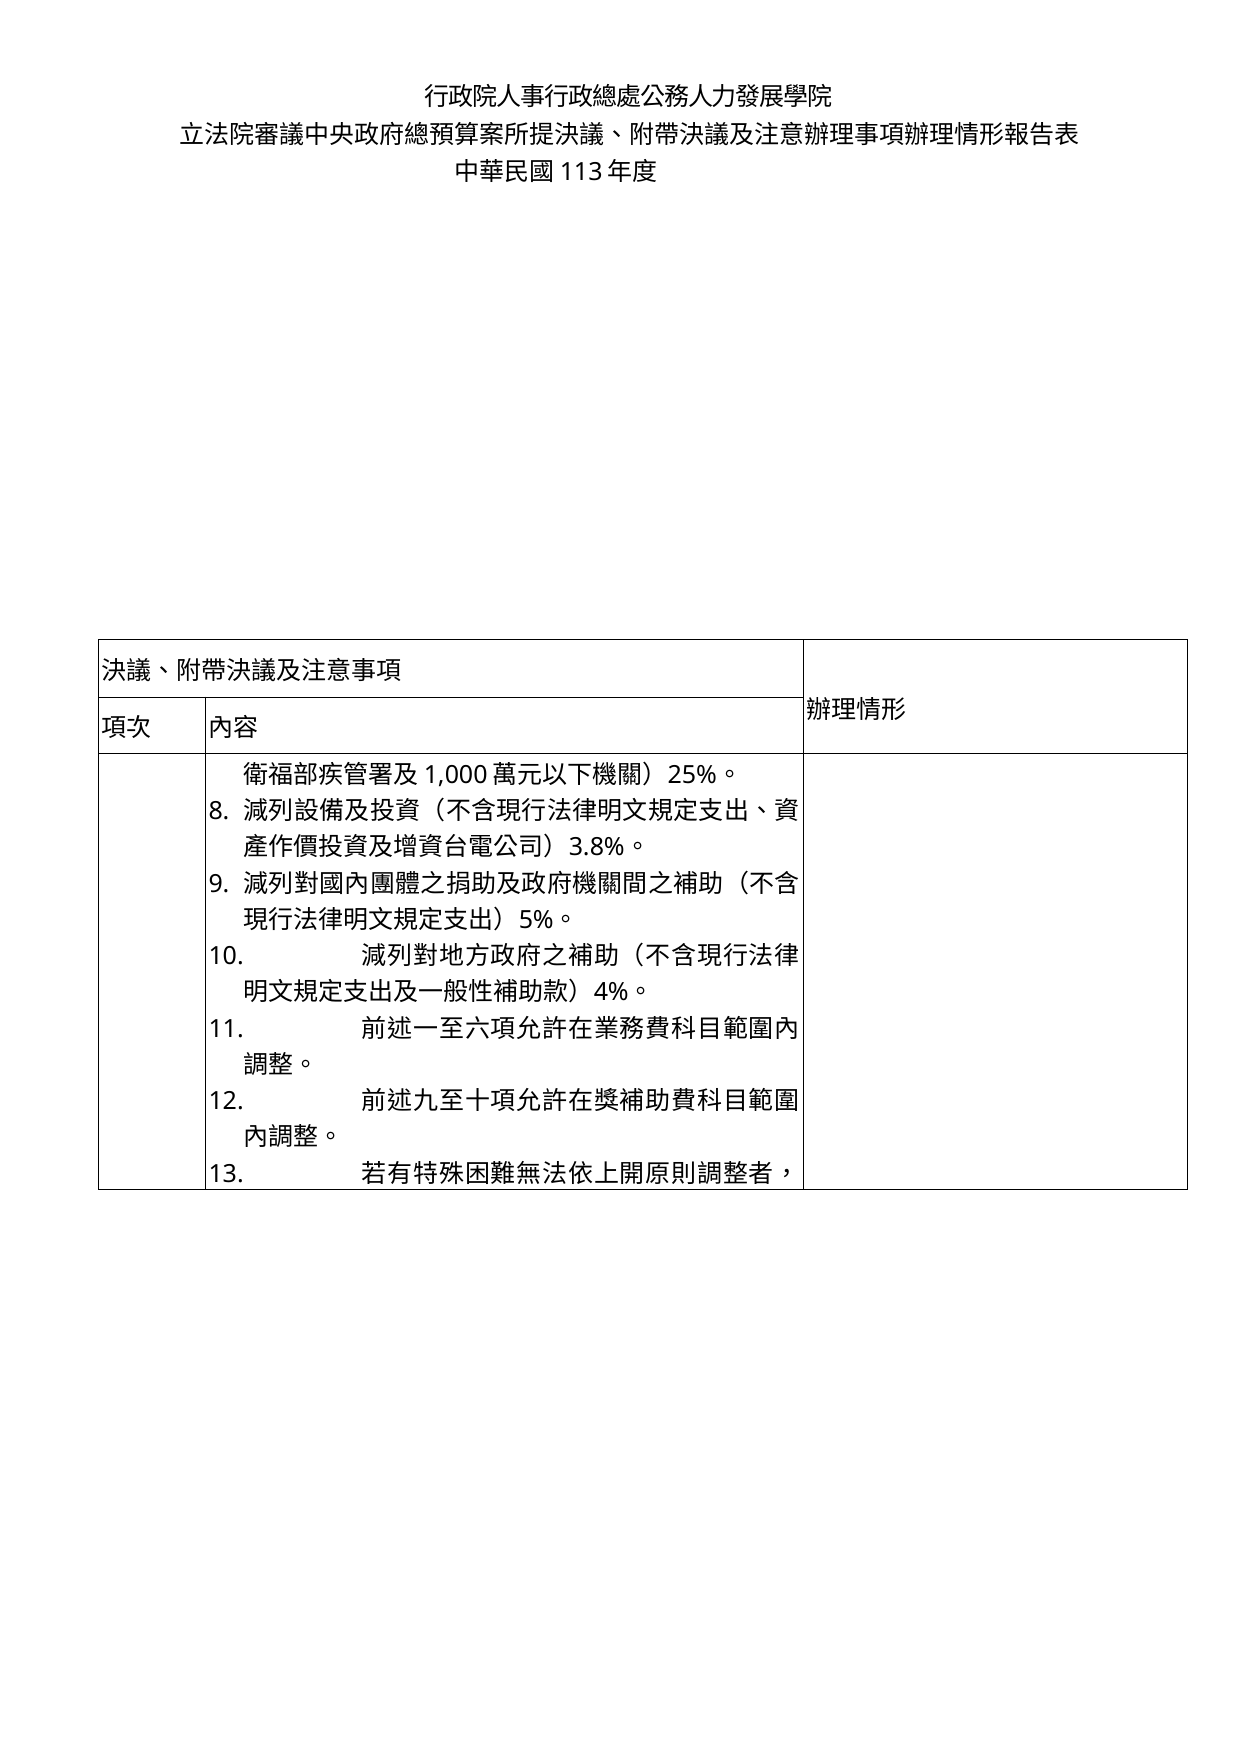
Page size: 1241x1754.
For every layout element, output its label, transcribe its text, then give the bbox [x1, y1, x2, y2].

table_header 辦理情形 [804, 640, 1187, 753]
table_cell 內容 [206, 698, 803, 753]
table_cell [804, 754, 1187, 1189]
table_cell 衛福部疾管署及1,000萬元以下機關）25%。 8. 減列設備及投資（不含現行法律明文規定支出、資產作價投資及增資台電公司）3.8%。 9. 減列對國內團體之捐助及政府機關間之補助（不含現行法律明文規定支出）5%。 10. 減列對地方政府之補助（不含現行法律明文規定支出及一般性補助款）4%。 11. 前述一至六項允許在業務費科目範圍內調整。 12. 前述九至十項允許在獎補助費科目範圍內調整。 13. 若有特殊困難無法依上開原則調整者， [206, 754, 803, 1189]
table_cell [99, 754, 205, 1189]
table_header 決議、附帶決議及注意事項 [99, 640, 803, 697]
table_cell 項次 [99, 698, 205, 753]
